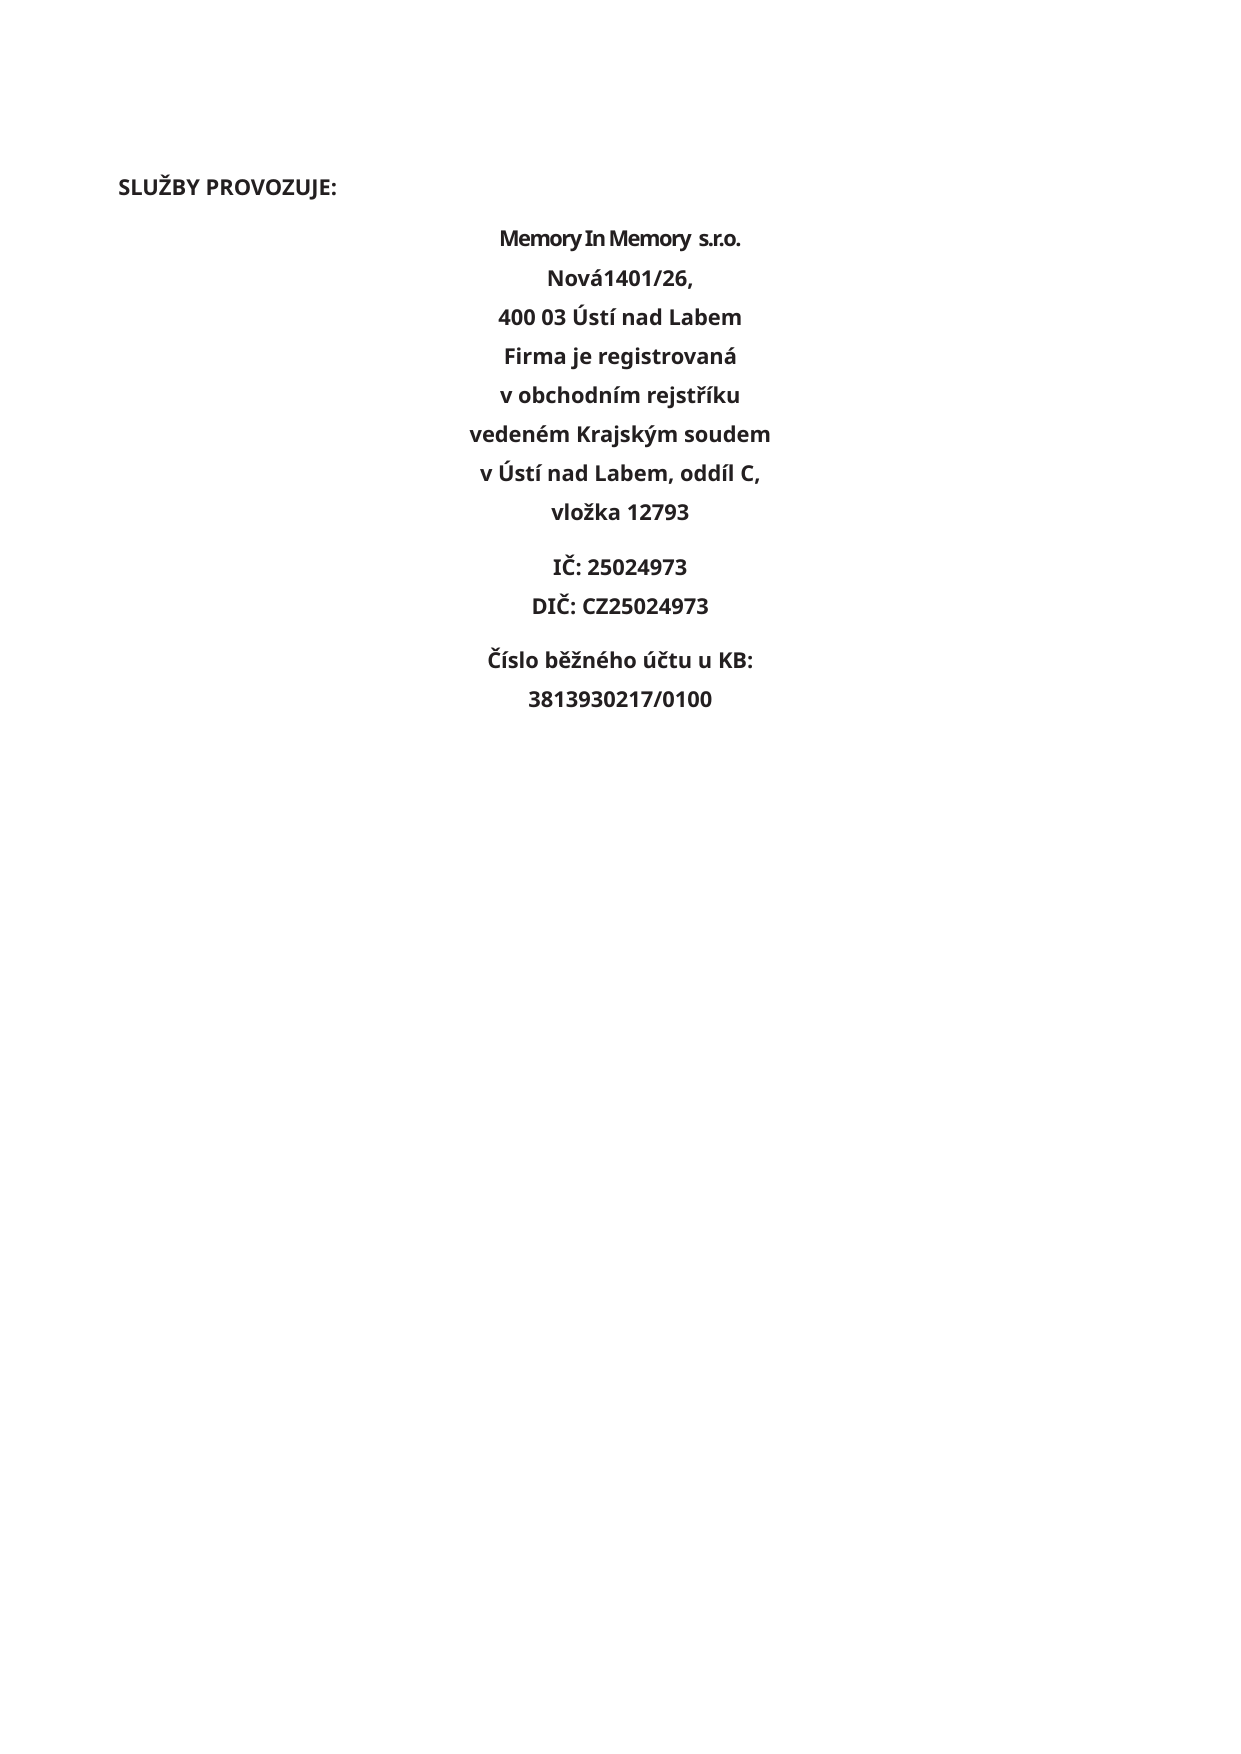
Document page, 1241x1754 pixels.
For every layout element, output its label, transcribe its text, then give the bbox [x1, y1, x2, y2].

text Firma je registrovaná v obchodním rejstříku vedeném Krajským soudem v Ústí nad Labem, oddíl C, vložka 12793 [118, 331, 1122, 527]
text IČ: 25024973 DIČ: CZ25024973 [118, 542, 1122, 620]
text Memory In Memory s.r.o. Nová1401/26, 400 03 Ústí nad Labem [118, 214, 1122, 331]
text Číslo běžného účtu u KB: 3813930217/0100 [118, 636, 1122, 714]
subtitle SLUŽBY PROVOZUJE: [118, 172, 1122, 202]
